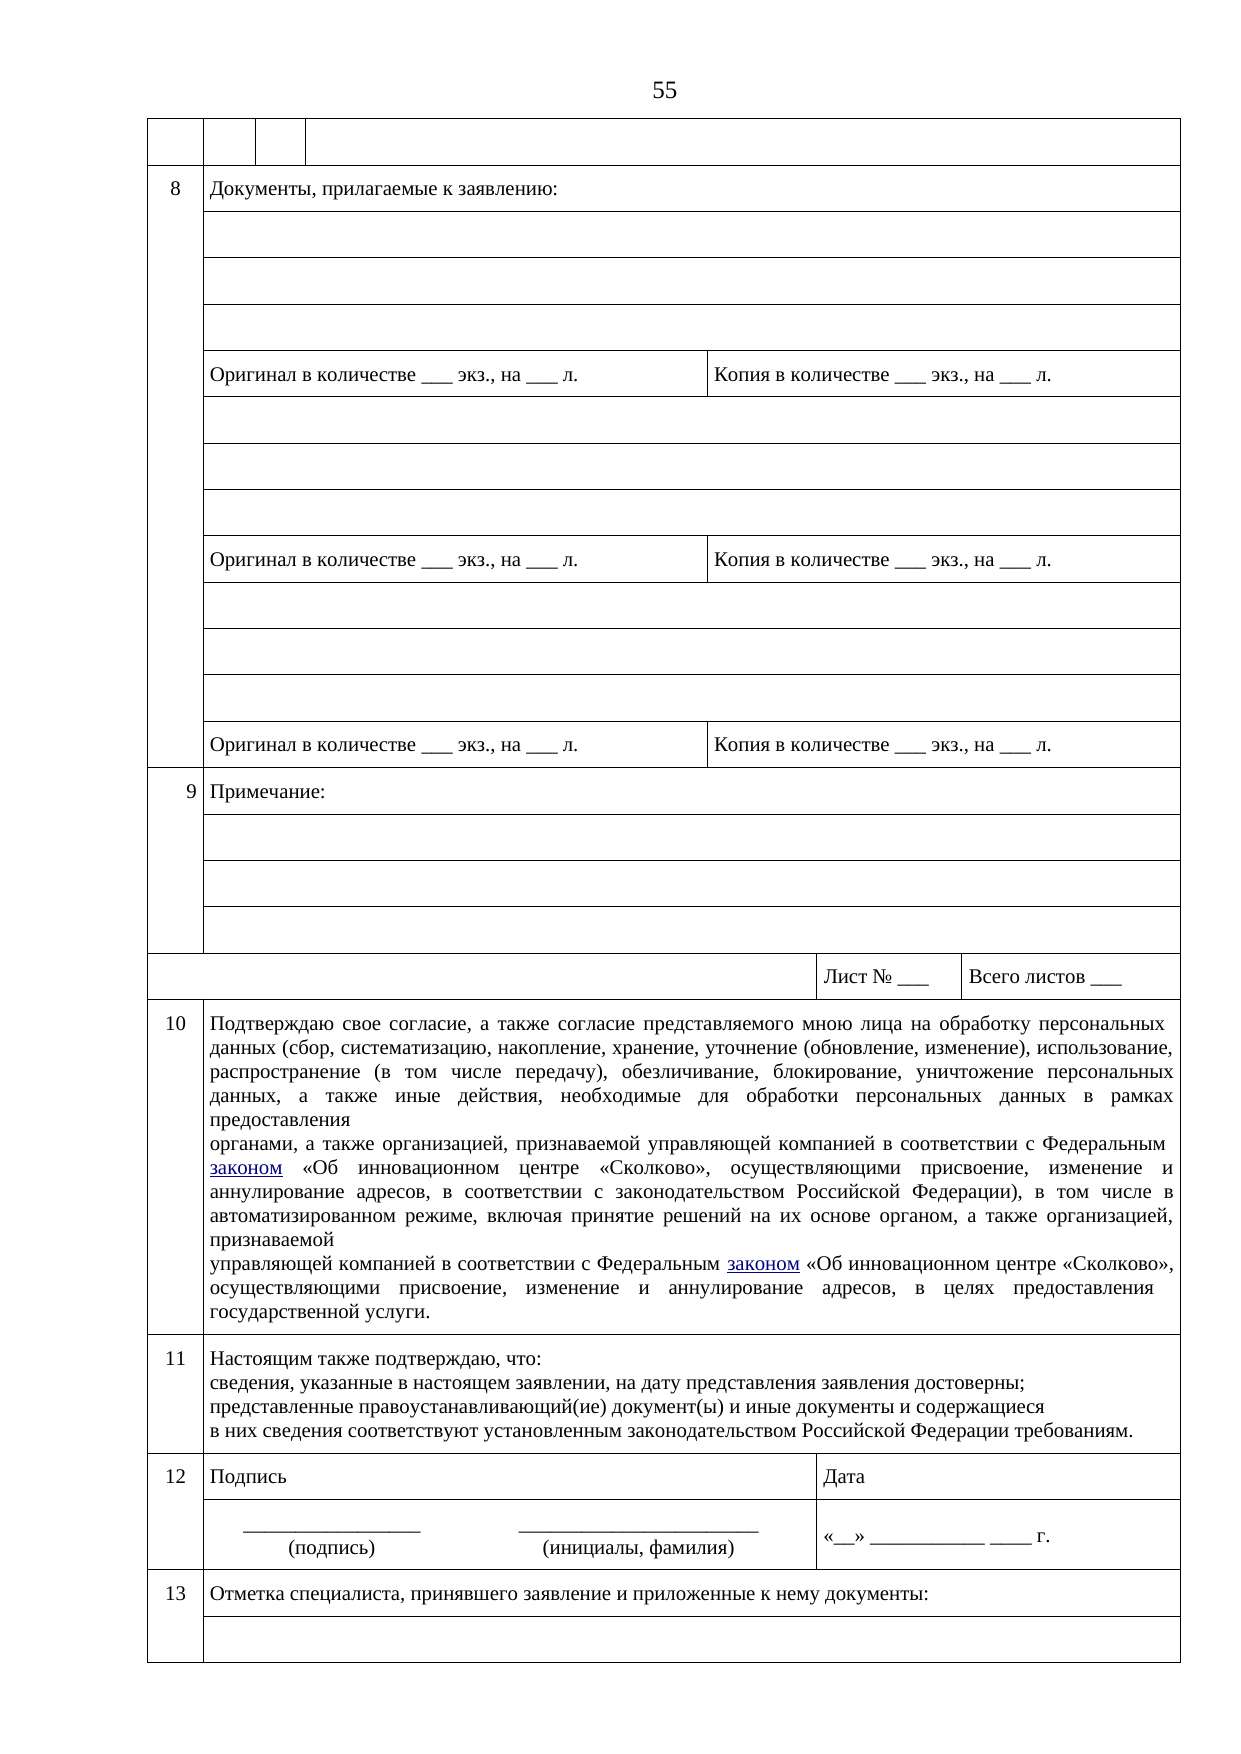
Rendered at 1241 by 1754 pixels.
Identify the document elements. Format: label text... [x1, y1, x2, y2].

table_cell [204, 490, 1180, 535]
table_cell Лист № ___ [817, 954, 961, 999]
table_cell Копия в количестве ___ экз., на ___ л. [708, 722, 1180, 767]
table_cell [204, 907, 1180, 952]
table_cell [306, 119, 1180, 164]
table_cell Оригинал в количестве ___ экз., на ___ л. [204, 536, 707, 582]
table_cell 10 [148, 1000, 203, 1334]
table_cell 8 [148, 166, 203, 767]
table_cell _______________________ (инициалы, фамилия) [460, 1500, 816, 1569]
table_cell [204, 119, 255, 164]
table_cell [204, 1617, 1180, 1662]
table_cell Копия в количестве ___ экз., на ___ л. [708, 351, 1180, 396]
table_cell Документы, прилагаемые к заявлению: [204, 166, 1180, 211]
table_cell Примечание: [204, 768, 1180, 813]
table_cell [204, 583, 1180, 628]
table_cell Копия в количестве ___ экз., на ___ л. [708, 536, 1180, 582]
table_cell [148, 954, 816, 999]
table_cell Оригинал в количестве ___ экз., на ___ л. [204, 722, 707, 767]
table_cell 11 [148, 1335, 203, 1452]
table_cell [204, 861, 1180, 906]
table_cell [204, 815, 1180, 860]
table_cell [204, 629, 1180, 674]
table_cell [204, 305, 1180, 350]
table_cell Подпись [204, 1454, 816, 1499]
table_cell Дата [817, 1454, 1180, 1499]
table_cell [256, 119, 305, 164]
table_cell [204, 258, 1180, 303]
table_cell Оригинал в количестве ___ экз., на ___ л. [204, 351, 707, 396]
table_cell 13 [148, 1570, 203, 1662]
table_cell _________________ (подпись) [204, 1500, 460, 1569]
table_cell «__» ___________ ____ г. [817, 1500, 1180, 1569]
table_cell Отметка специалиста, принявшего заявление и приложенные к нему документы: [204, 1570, 1180, 1616]
table_cell [204, 444, 1180, 489]
table_cell [204, 397, 1180, 443]
table_cell [204, 212, 1180, 257]
table_cell Подтверждаю свое согласие, а также согласие представляемого мною лица на обработку персональных данных (сбор, систематизацию, накопление, хранение, уточнение (обновление, изменение), использование, распространение (в том числе передачу), обезличивание, блокирование, уничтожение персональных данных, а также иные действия, необходимые для обработки персональных данных в рамках предоставления органами, а также организацией, признаваемой управляющей компанией в соответствии с Федеральным законом «Об инновационном центре «Сколково», осуществляющими присвоение, изменение и аннулирование адресов, в соответствии с законодательством Российской Федерации), в том числе в автоматизированном режиме, включая принятие решений на их основе органом, а также организацией, признаваемой управляющей компанией в соответствии с Федеральным законом «Об инновационном центре «Сколково», осуществляющими присвоение, изменение и аннулирование адресов, в целях предоставления государственной услуги. [204, 1000, 1180, 1334]
table_cell 9 [148, 768, 203, 952]
table_cell Настоящим также подтверждаю, что: сведения, указанные в настоящем заявлении, на дату представления заявления достоверны; представленные правоустанавливающий(ие) документ(ы) и иные документы и содержащиеся в них сведения соответствуют установленным законодательством Российской Федерации требованиям. [204, 1335, 1180, 1452]
table_cell [204, 675, 1180, 721]
table_cell Всего листов ___ [962, 954, 1180, 999]
table_cell [148, 119, 203, 164]
table_cell 12 [148, 1454, 203, 1569]
